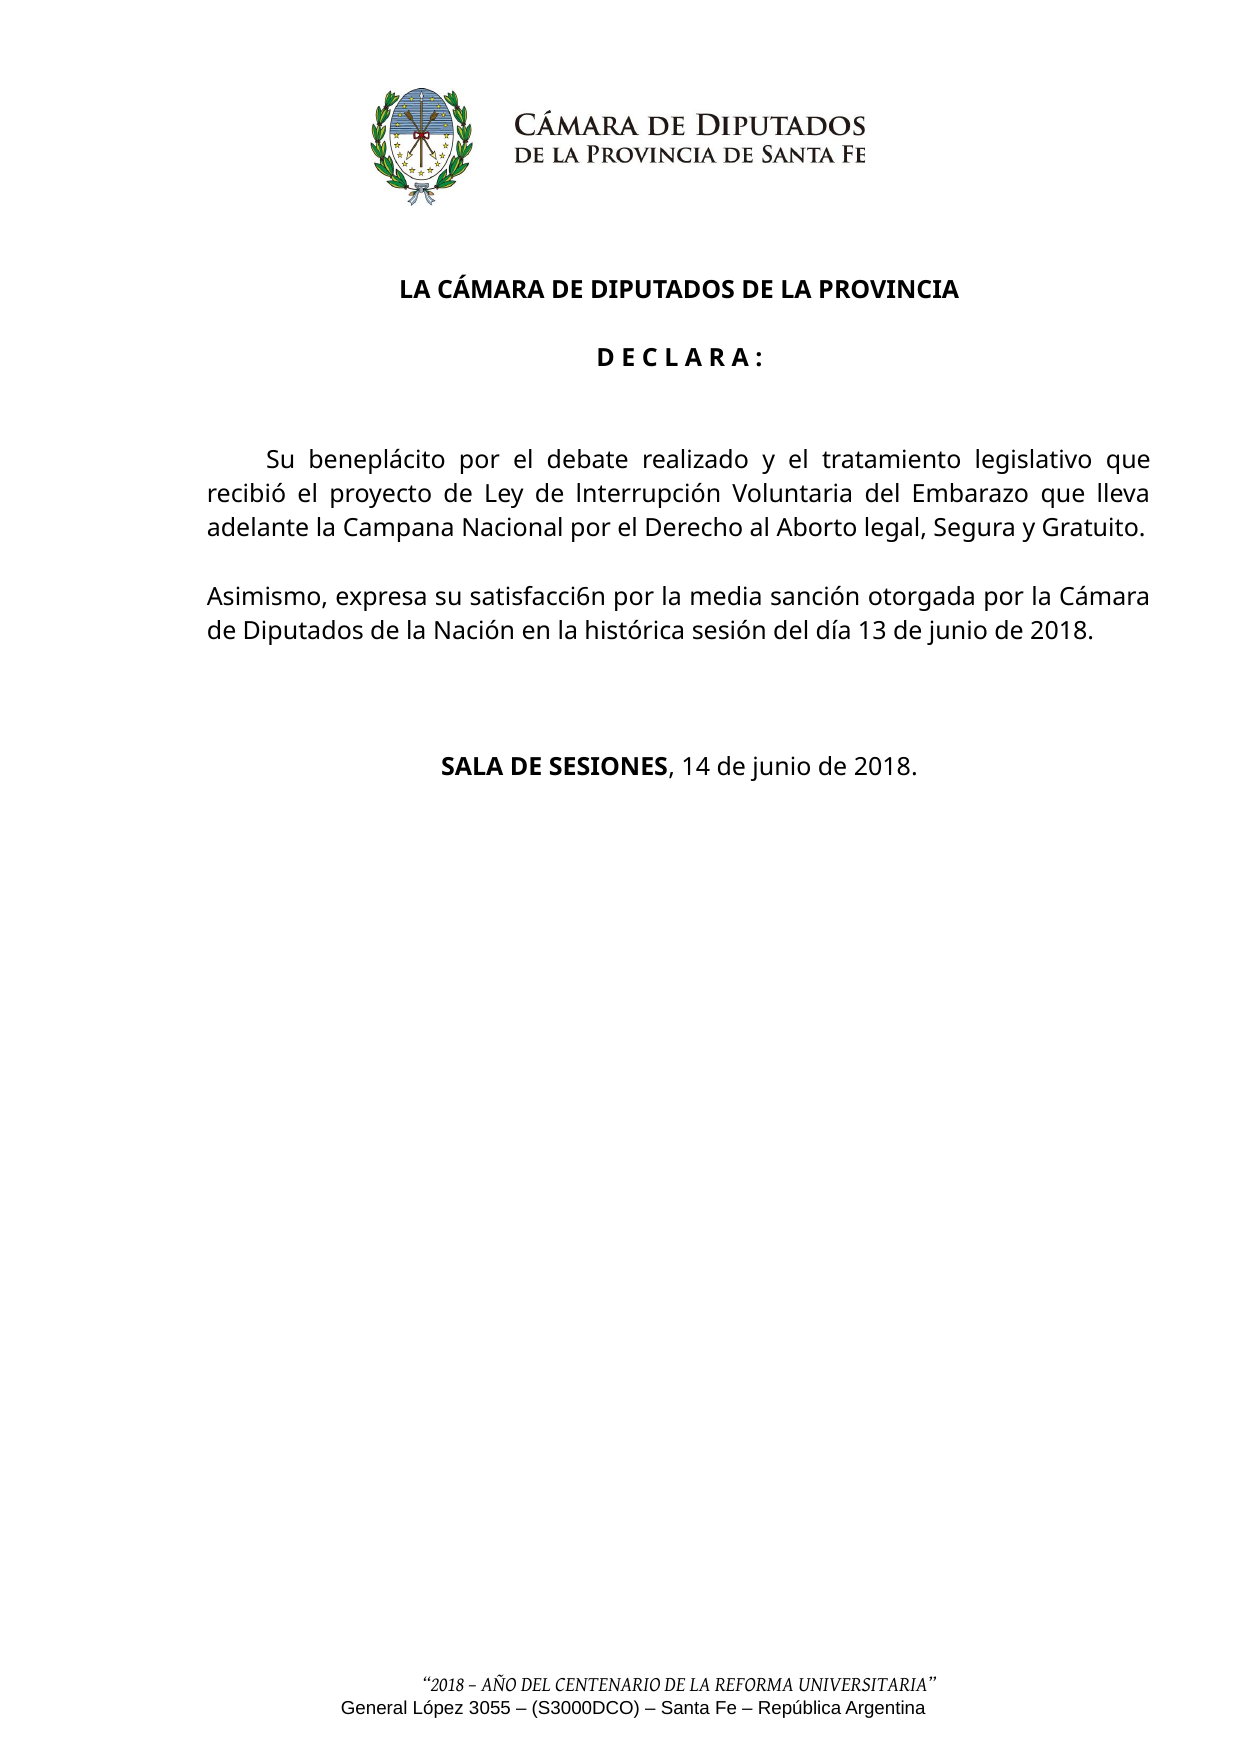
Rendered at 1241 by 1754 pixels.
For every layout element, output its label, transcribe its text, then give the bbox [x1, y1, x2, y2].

text Asimismo, expresa su satisfacci6n por la media sanción otorgada por la Cámara de Diputados de la Nación en la histórica sesión del día 13 de junio de 2018. [207, 578, 1152, 646]
text LA CÁMARA DE DIPUTADOS DE LA PROVINCIA [207, 272, 1152, 306]
text D E C L A R A : [207, 340, 1152, 374]
text SALA DE SESIONES, 14 de junio de 2018. [207, 748, 1152, 783]
text Su beneplácito por el debate realizado y el tratamiento legislativo que recibió el proyecto de Ley de lnterrupción Voluntaria del Embarazo que lleva adelante la Campana Nacional por el Derecho al Aborto legal, Segura y Gratuito. [207, 442, 1152, 544]
picture [370, 88, 866, 210]
